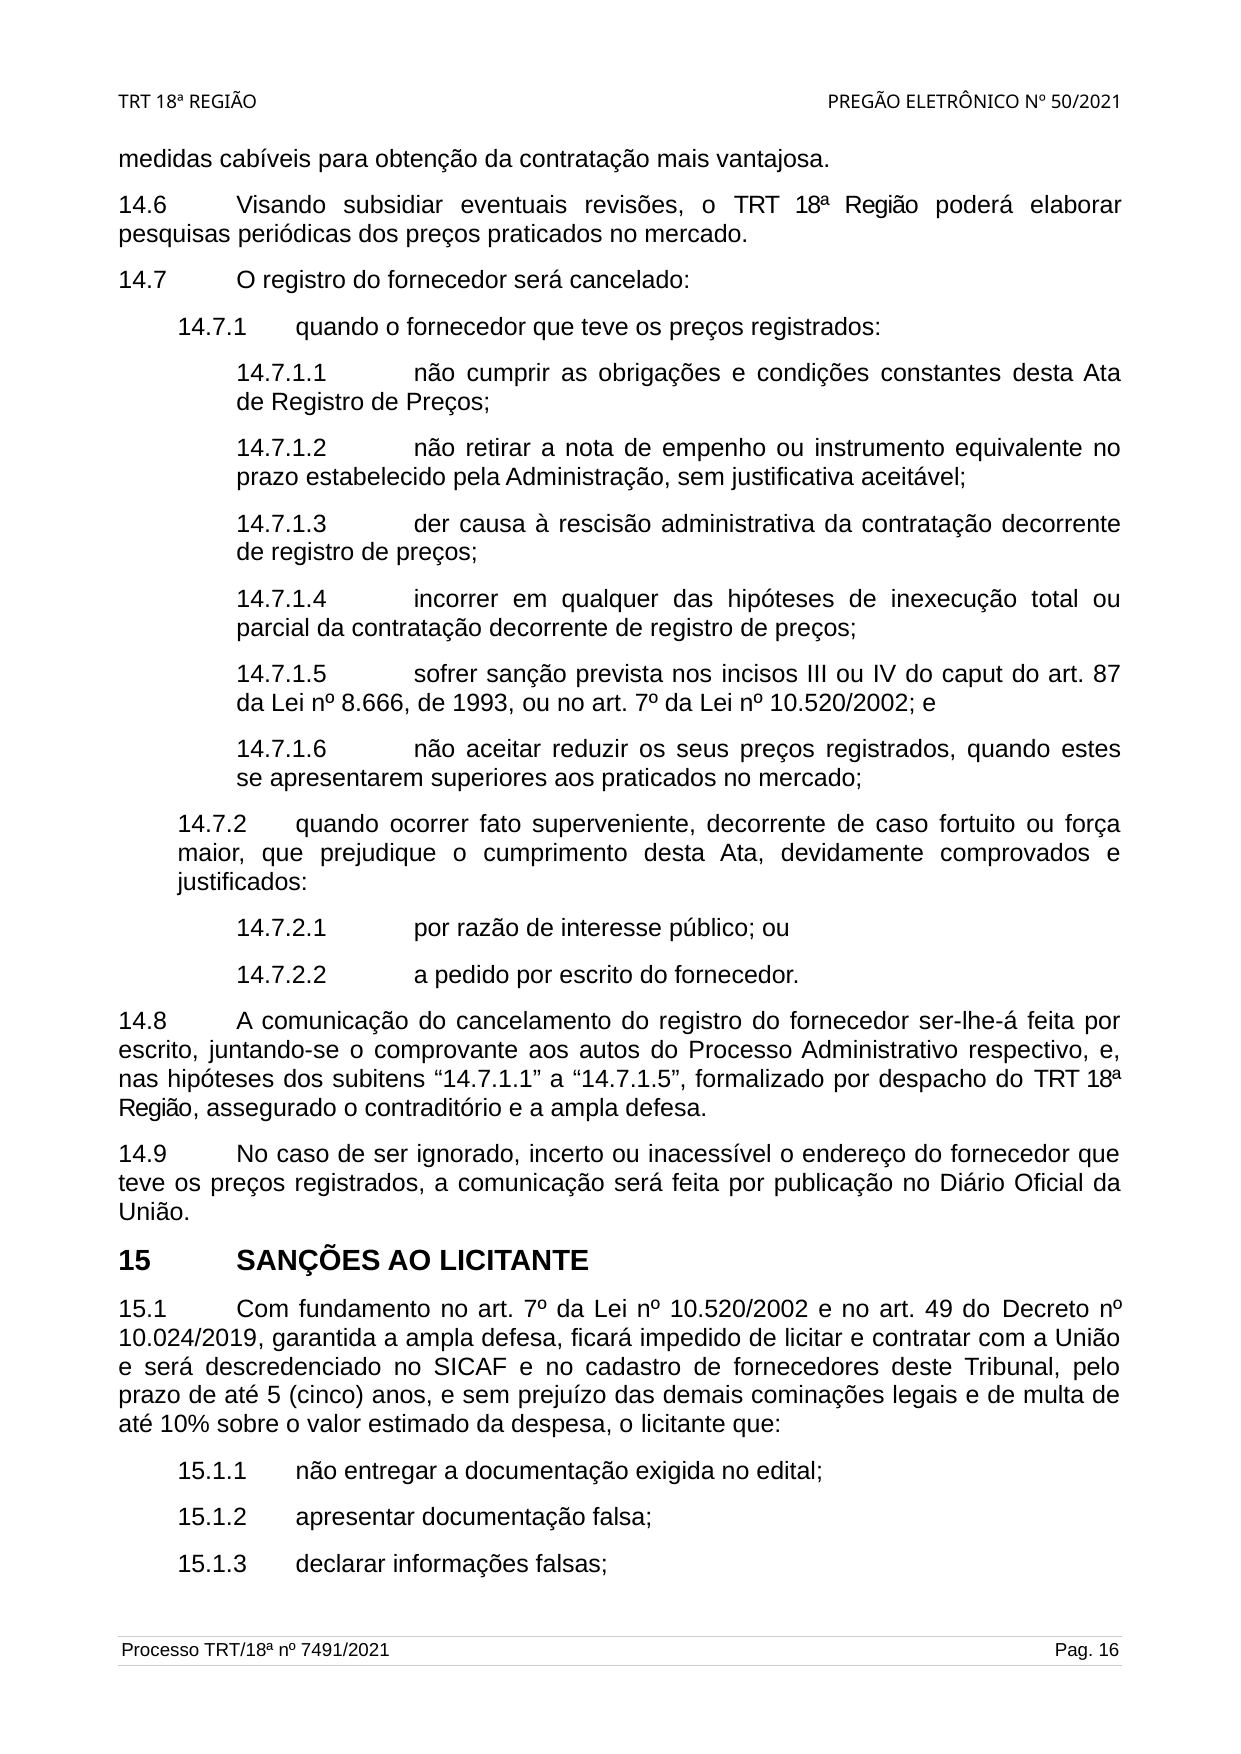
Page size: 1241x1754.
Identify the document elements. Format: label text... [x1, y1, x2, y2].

text 14.9 No caso de ser ignorado, incerto ou inacessível o endereço do fornecedor que teve os preços registrados, a comunicação será feita por publicação no Diário Oficial da União. [118, 1139, 1122, 1225]
text 14.7.1.5 sofrer sanção prevista nos incisos III ou IV do caput do art. 87 da Lei nº 8.666, de 1993, ou no art. 7º da Lei nº 10.520/2002; e [236, 659, 1122, 716]
text 14.7.1.4 incorrer em qualquer das hipóteses de inexecução total ou parcial da contratação decorrente de registro de preços; [236, 584, 1122, 641]
text 15 SANÇÕES AO LICITANTE [118, 1243, 1122, 1276]
text 14.8 A comunicação do cancelamento do registro do fornecedor ser-lhe-á feita por escrito, juntando-se o comprovante aos autos do Processo Administrativo respectivo, e, nas hipóteses dos subitens “14.7.1.1” a “14.7.1.5”, formalizado por despacho do TRT 18ª Região, assegurado o contraditório e a ampla defesa. [118, 1006, 1122, 1121]
text 14.7.1 quando o fornecedor que teve os preços registrados: [177, 312, 1122, 340]
text 14.7.1.2 não retirar a nota de empenho ou instrumento equivalente no prazo estabelecido pela Administração, sem justificativa aceitável; [236, 433, 1122, 491]
text 14.7.2 quando ocorrer fato superveniente, decorrente de caso fortuito ou força maior, que prejudique o cumprimento desta Ata, devidamente comprovados e justificados: [177, 809, 1122, 896]
text 14.7.1.1 não cumprir as obrigações e condições constantes desta Ata de Registro de Preços; [236, 358, 1122, 416]
text medidas cabíveis para obtenção da contratação mais vantajosa. [118, 143, 1122, 172]
text 14.7.2.1 por razão de interesse público; ou [236, 913, 1122, 942]
text 15.1.1 não entregar a documentação exigida no edital; [177, 1456, 1122, 1484]
text 14.7.2.2 a pedido por escrito do fornecedor. [236, 960, 1122, 988]
text 15.1.3 declarar informações falsas; [177, 1548, 1122, 1577]
text 14.7.1.3 der causa à rescisão administrativa da contratação decorrente de registro de preços; [236, 508, 1122, 566]
text 14.7 O registro do fornecedor será cancelado: [118, 265, 1122, 294]
text 15.1 Com fundamento no art. 7º da Lei nº 10.520/2002 e no art. 49 do Decreto nº 10.024/2019, garantida a ampla defesa, ficará impedido de licitar e contratar com a União e será descredenciado no SICAF e no cadastro de fornecedores deste Tribunal, pelo prazo de até 5 (cinco) anos, e sem prejuízo das demais cominações legais e de multa de até 10% sobre o valor estimado da despesa, o licitante que: [118, 1294, 1122, 1438]
text 15.1.2 apresentar documentação falsa; [177, 1502, 1122, 1531]
text 14.6 Visando subsidiar eventuais revisões, o TRT 18ª Região poderá elaborar pesquisas periódicas dos preços praticados no mercado. [118, 190, 1122, 247]
text 14.7.1.6 não aceitar reduzir os seus preços registrados, quando estes se apresentarem superiores aos praticados no mercado; [236, 734, 1122, 792]
